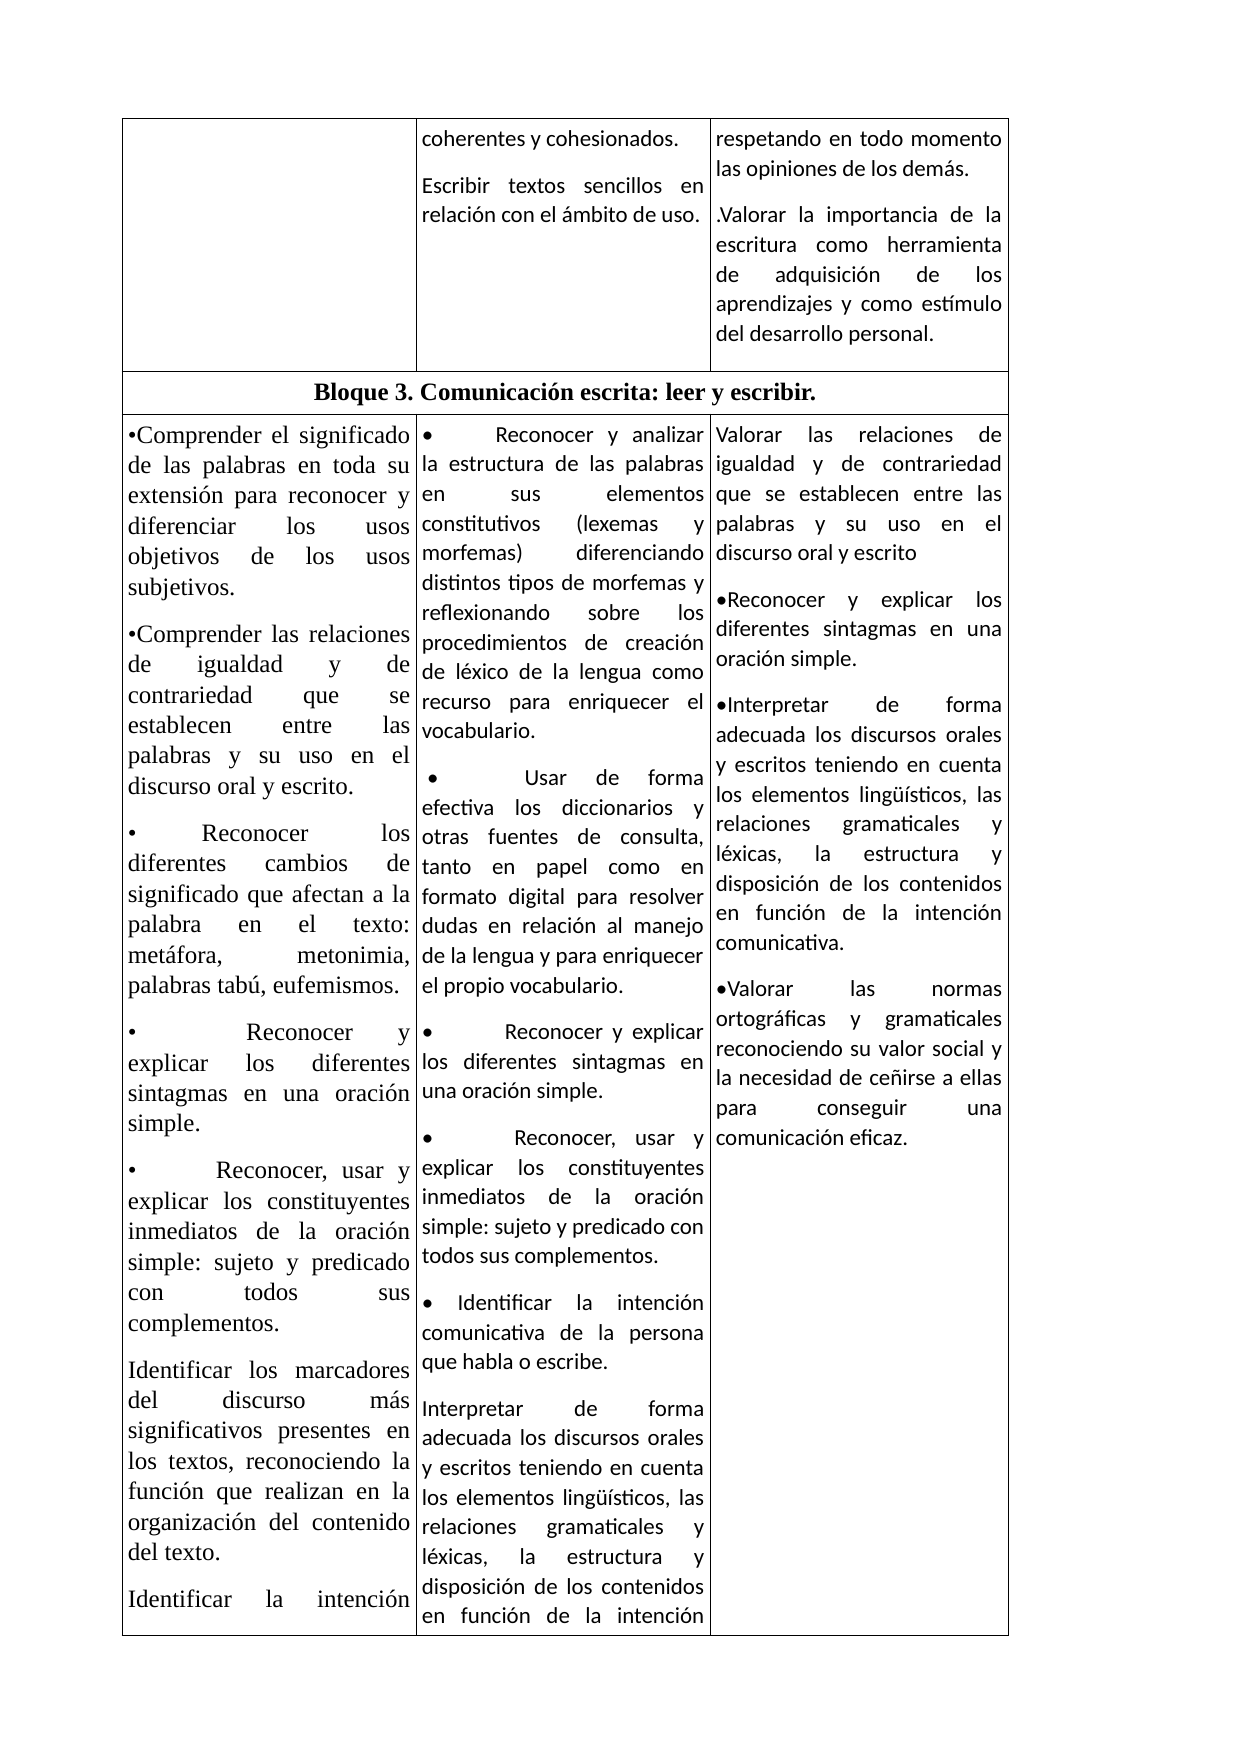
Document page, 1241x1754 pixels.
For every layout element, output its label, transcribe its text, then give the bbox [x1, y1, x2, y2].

table_cell Bloque 3. Comunicación escrita: leer y escribir. [123, 372, 1008, 413]
table_cell [123, 119, 416, 371]
table_cell respetando en todo momento las opiniones de los demás. .Valorar la importancia de la escritura como herramienta de adquisición de los aprendizajes y como estímulo del desarrollo personal. [711, 119, 1008, 371]
table_cell • Reconocer y analizar la estructura de las palabras en sus elementos constitutivos (lexemas y morfemas) diferenciando distintos tipos de morfemas y reflexionando sobre los procedimientos de creación de léxico de la lengua como recurso para enriquecer el vocabulario. • Usar de forma efectiva los diccionarios y otras fuentes de consulta, tanto en papel como en formato digital para resolver dudas en relación al manejo de la lengua y para enriquecer el propio vocabulario. • Reconocer y explicar los diferentes sintagmas en una oración simple. • Reconocer, usar y explicar los constituyentes inmediatos de la oración simple: sujeto y predicado con todos sus complementos. • Identificar la intención comunicativa de la persona que habla o escribe. Interpretar de forma adecuada los discursos orales y escritos teniendo en cuenta los elementos lingüísticos, las relaciones gramaticales y léxicas, la estructura y disposición de los contenidos en función de la intención [417, 415, 710, 1635]
table_cell •Comprender el significado de las palabras en toda su extensión para reconocer y diferenciar los usos objetivos de los usos subjetivos. •Comprender las relaciones de igualdad y de contrariedad que se establecen entre las palabras y su uso en el discurso oral y escrito. • Reconocer los diferentes cambios de significado que afectan a la palabra en el texto: metáfora, metonimia, palabras tabú, eufemismos. • Reconocer y explicar los diferentes sintagmas en una oración simple. • Reconocer, usar y explicar los constituyentes inmediatos de la oración simple: sujeto y predicado con todos sus complementos. Identificar los marcadores del discurso más significativos presentes en los textos, reconociendo la función que realizan en la organización del contenido del texto. Identificar la intención [123, 415, 416, 1635]
table_cell coherentes y cohesionados. Escribir textos sencillos en relación con el ámbito de uso. [417, 119, 710, 371]
table_cell Valorar las relaciones de igualdad y de contrariedad que se establecen entre las palabras y su uso en el discurso oral y escrito •Reconocer y explicar los diferentes sintagmas en una oración simple. •Interpretar de forma adecuada los discursos orales y escritos teniendo en cuenta los elementos lingüísticos, las relaciones gramaticales y léxicas, la estructura y disposición de los contenidos en función de la intención comunicativa. •Valorar las normas ortográficas y gramaticales reconociendo su valor social y la necesidad de ceñirse a ellas para conseguir una comunicación eficaz. [711, 415, 1008, 1635]
